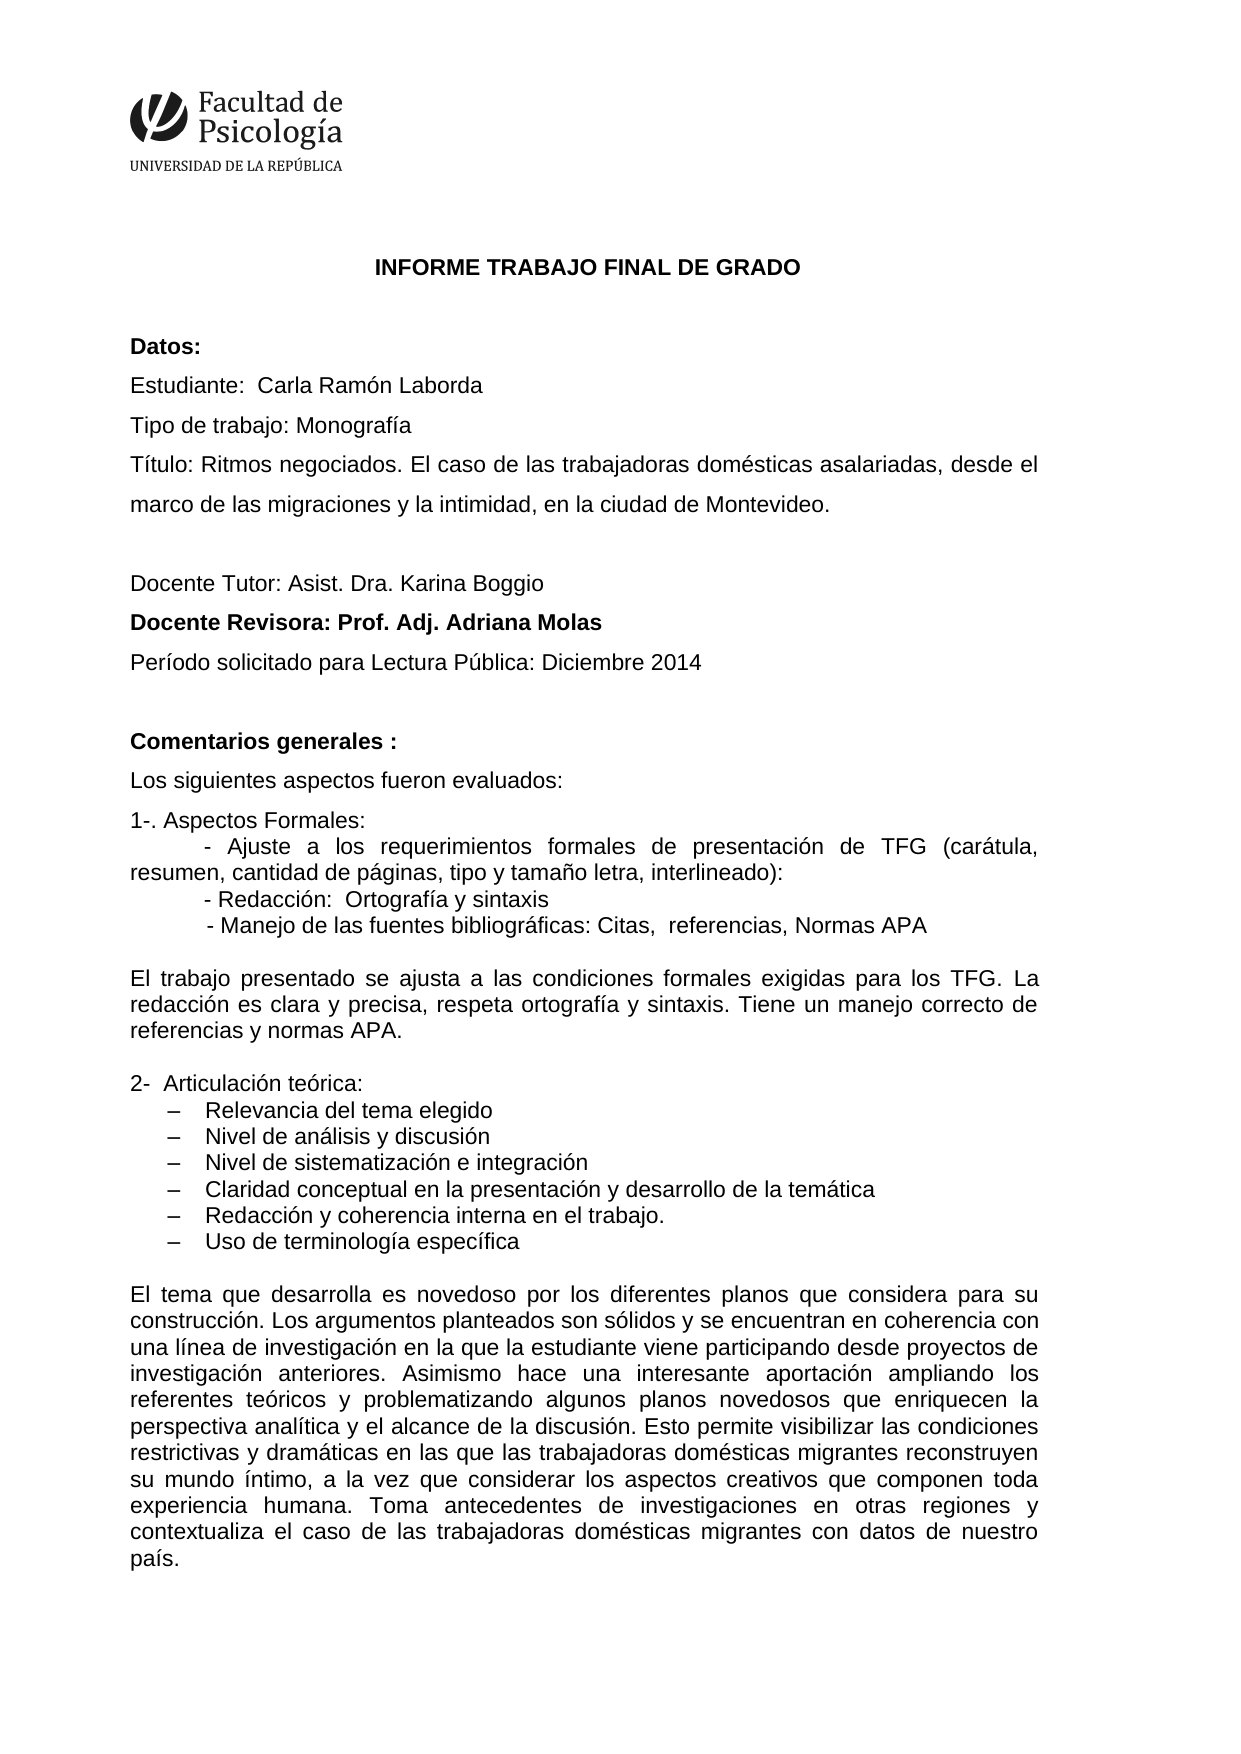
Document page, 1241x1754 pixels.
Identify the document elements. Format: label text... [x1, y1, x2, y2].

text 1-. Aspectos Formales: [130, 807, 1039, 833]
text - Manejo de las fuentes bibliográficas: Citas, referencias, Normas APA [130, 912, 1039, 938]
text Período solicitado para Lectura Pública: Diciembre 2014 [130, 649, 1039, 675]
list Relevancia del tema elegido [167, 1097, 1039, 1123]
list Nivel de análisis y discusión [167, 1123, 1039, 1149]
text El trabajo presentado se ajusta a las condiciones formales exigidas para los TFG. La redacción es clara y precisa, respeta ortografía y sintaxis. Tiene un manejo correcto de referencias y normas APA. [130, 965, 1039, 1044]
text Docente Revisora: Prof. Adj. Adriana Molas [130, 609, 1039, 636]
text Estudiante: Carla Ramón Laborda [130, 372, 1039, 399]
list Redacción y coherencia interna en el trabajo. [167, 1202, 1039, 1228]
text - Redacción: Ortografía y sintaxis [130, 886, 1039, 912]
text Datos: [130, 333, 1039, 359]
list Claridad conceptual en la presentación y desarrollo de la temática [167, 1176, 1039, 1202]
text 2- Articulación teórica: [130, 1070, 1039, 1097]
list Uso de terminología específica [167, 1228, 1039, 1255]
text Tipo de trabajo: Monografía [130, 412, 1039, 438]
text - Ajuste a los requerimientos formales de presentación de TFG (carátula, resumen, cantidad de páginas, tipo y tamaño letra, interlineado): [130, 833, 1039, 886]
text INFORME TRABAJO FINAL DE GRADO [130, 254, 1039, 280]
picture [1, 1, 1239, 218]
text Docente Tutor: Asist. Dra. Karina Boggio [130, 570, 1039, 596]
list Nivel de sistematización e integración [167, 1149, 1039, 1176]
text El tema que desarrolla es novedoso por los diferentes planos que considera para su construcción. Los argumentos planteados son sólidos y se encuentran en coherencia con una línea de investigación en la que la estudiante viene participando desde proyectos de investigación anteriores. Asimismo hace una interesante aportación ampliando los referentes teóricos y problematizando algunos planos novedosos que enriquecen la perspectiva analítica y el alcance de la discusión. Esto permite visibilizar las condiciones restrictivas y dramáticas en las que las trabajadoras domésticas migrantes reconstruyen su mundo íntimo, a la vez que considerar los aspectos creativos que componen toda experiencia humana. Toma antecedentes de investigaciones en otras regiones y contextualiza el caso de las trabajadoras domésticas migrantes con datos de nuestro país. [130, 1281, 1039, 1571]
text Comentarios generales : [130, 728, 1039, 754]
text Título: Ritmos negociados. El caso de las trabajadoras domésticas asalariadas, desde el marco de las migraciones y la intimidad, en la ciudad de Montevideo. [130, 451, 1039, 517]
text Los siguientes aspectos fueron evaluados: [130, 767, 1039, 793]
